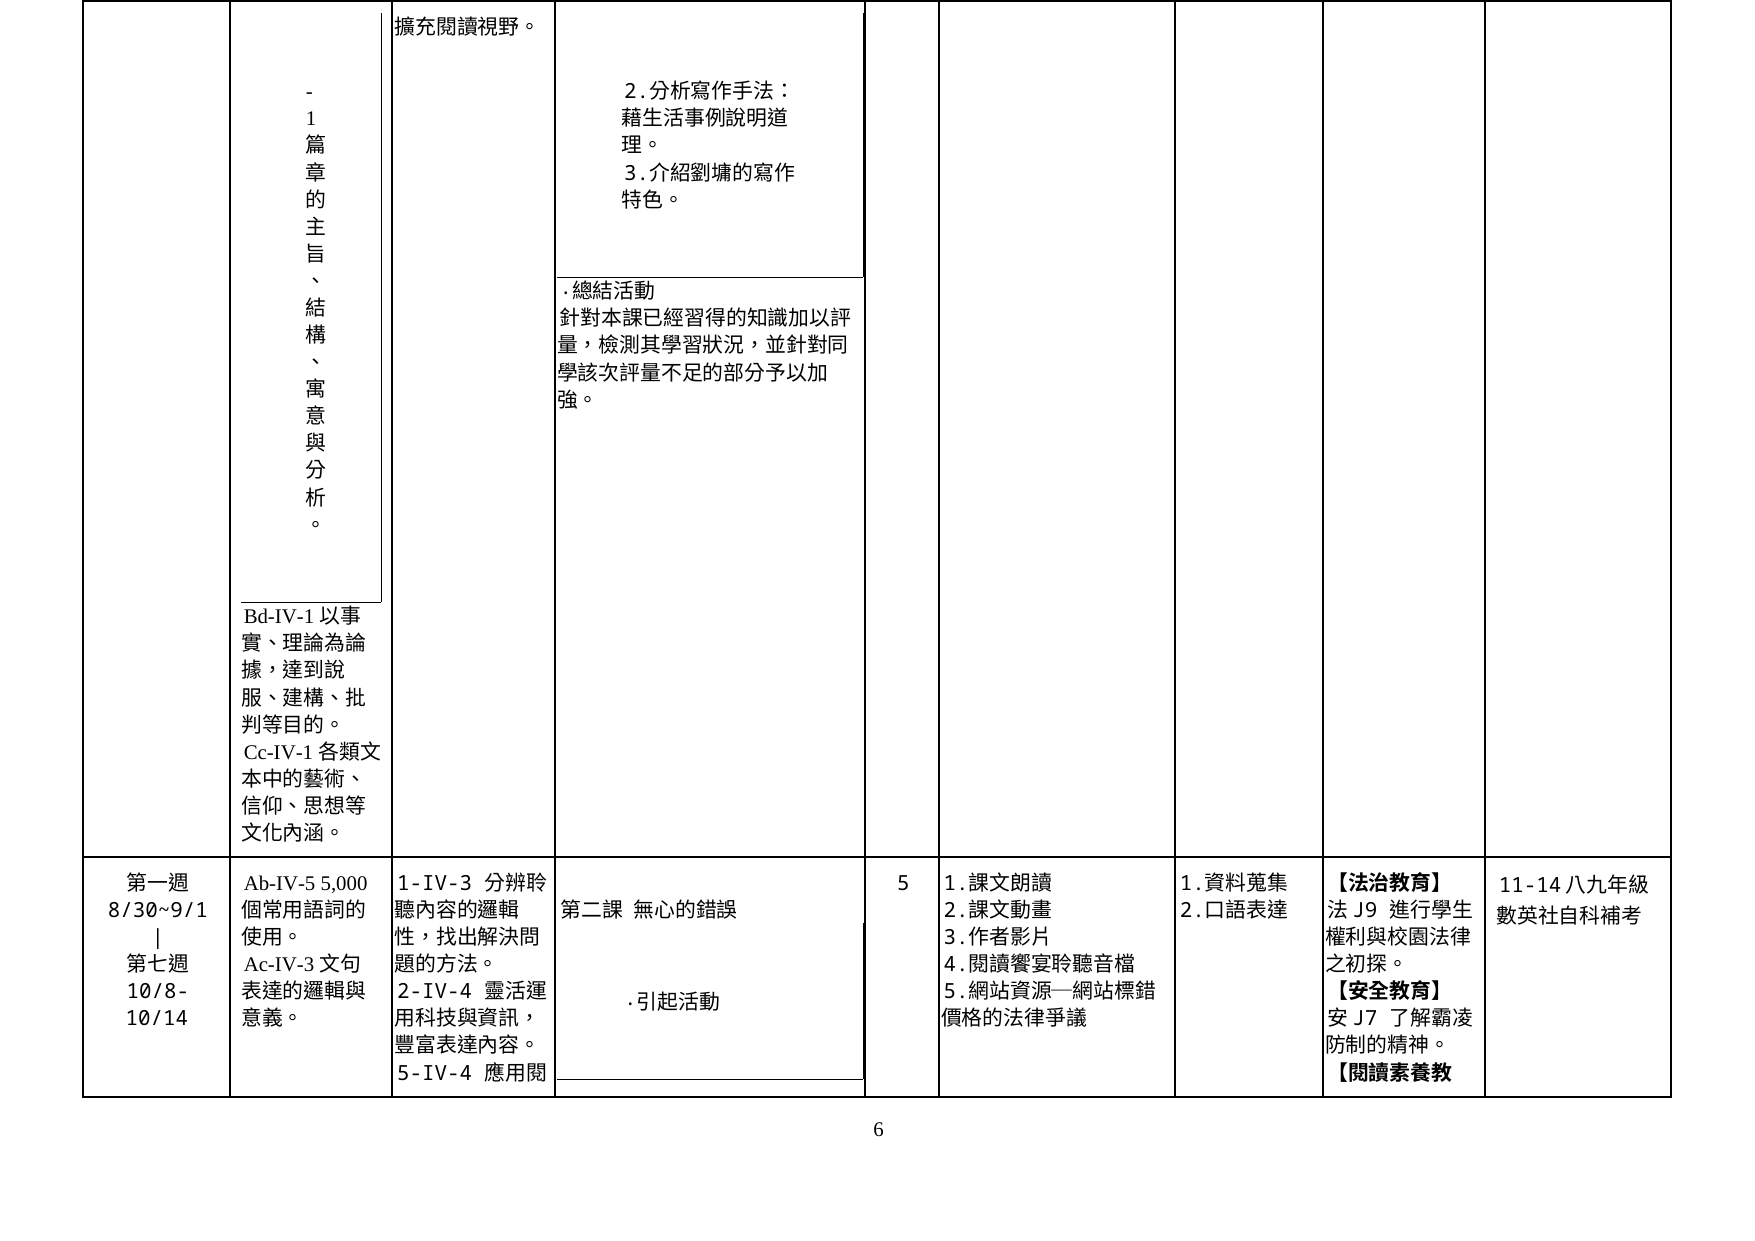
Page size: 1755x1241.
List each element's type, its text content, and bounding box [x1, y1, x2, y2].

table_cell [1176, 2, 1322, 856]
table_cell 5 [866, 858, 938, 1096]
table_cell 11-14八九年級數英社自科補考 [1486, 858, 1670, 1096]
table_cell 擴充閱讀視野。 [393, 2, 554, 856]
table_cell [940, 2, 1174, 856]
table_cell 2.分析寫作手法：藉生活事例說明道理。 3.介紹劉墉的寫作特色。 ‧總結活動 針對本課已經習得的知識加以評量，檢測其學習狀況，並針對同學該次評量不足的部分予以加強。 [556, 2, 864, 856]
table_cell 第一週 8/30~9/1 | 第七週 10/8-10/14 [84, 858, 229, 1096]
table_cell 1.課文朗讀 2.課文動畫 3.作者影片 4.閱讀饗宴聆聽音檔 5.網站資源─網站標錯價格的法律爭議 [940, 858, 1174, 1096]
table_cell 第二課 無心的錯誤 ‧引起活動 [556, 858, 864, 1096]
table_cell Ab-IV-5 5,000個常用語詞的使用。 Ac-IV-3 文句表達的邏輯與意義。 [231, 858, 391, 1096]
table_cell [1324, 2, 1484, 856]
table_cell 【法治教育】 法J9 進行學生權利與校園法律之初探。 【安全教育】 安J7 了解霸凌防制的精神。 【閱讀素養教 [1324, 858, 1484, 1096]
table_cell [866, 2, 938, 856]
table_cell [1486, 2, 1670, 856]
table_cell 1.資料蒐集 2.口語表達 [1176, 858, 1322, 1096]
table_cell [84, 2, 229, 856]
table_cell 1-IV-3 分辨聆聽內容的邏輯性，找出解決問題的方法。 2-IV-4 靈活運用科技與資訊，豐富表達內容。 5-IV-4 應用閱 [393, 858, 554, 1096]
table_cell 1 篇章的主旨、結構、寓意與分析。 Bd-IV-1 以事實、理論為論據，達到說服、建構、批判等目的。 Cc-IV-1 各類文本中的藝術、信仰、思想等文化內涵。 [231, 2, 391, 856]
